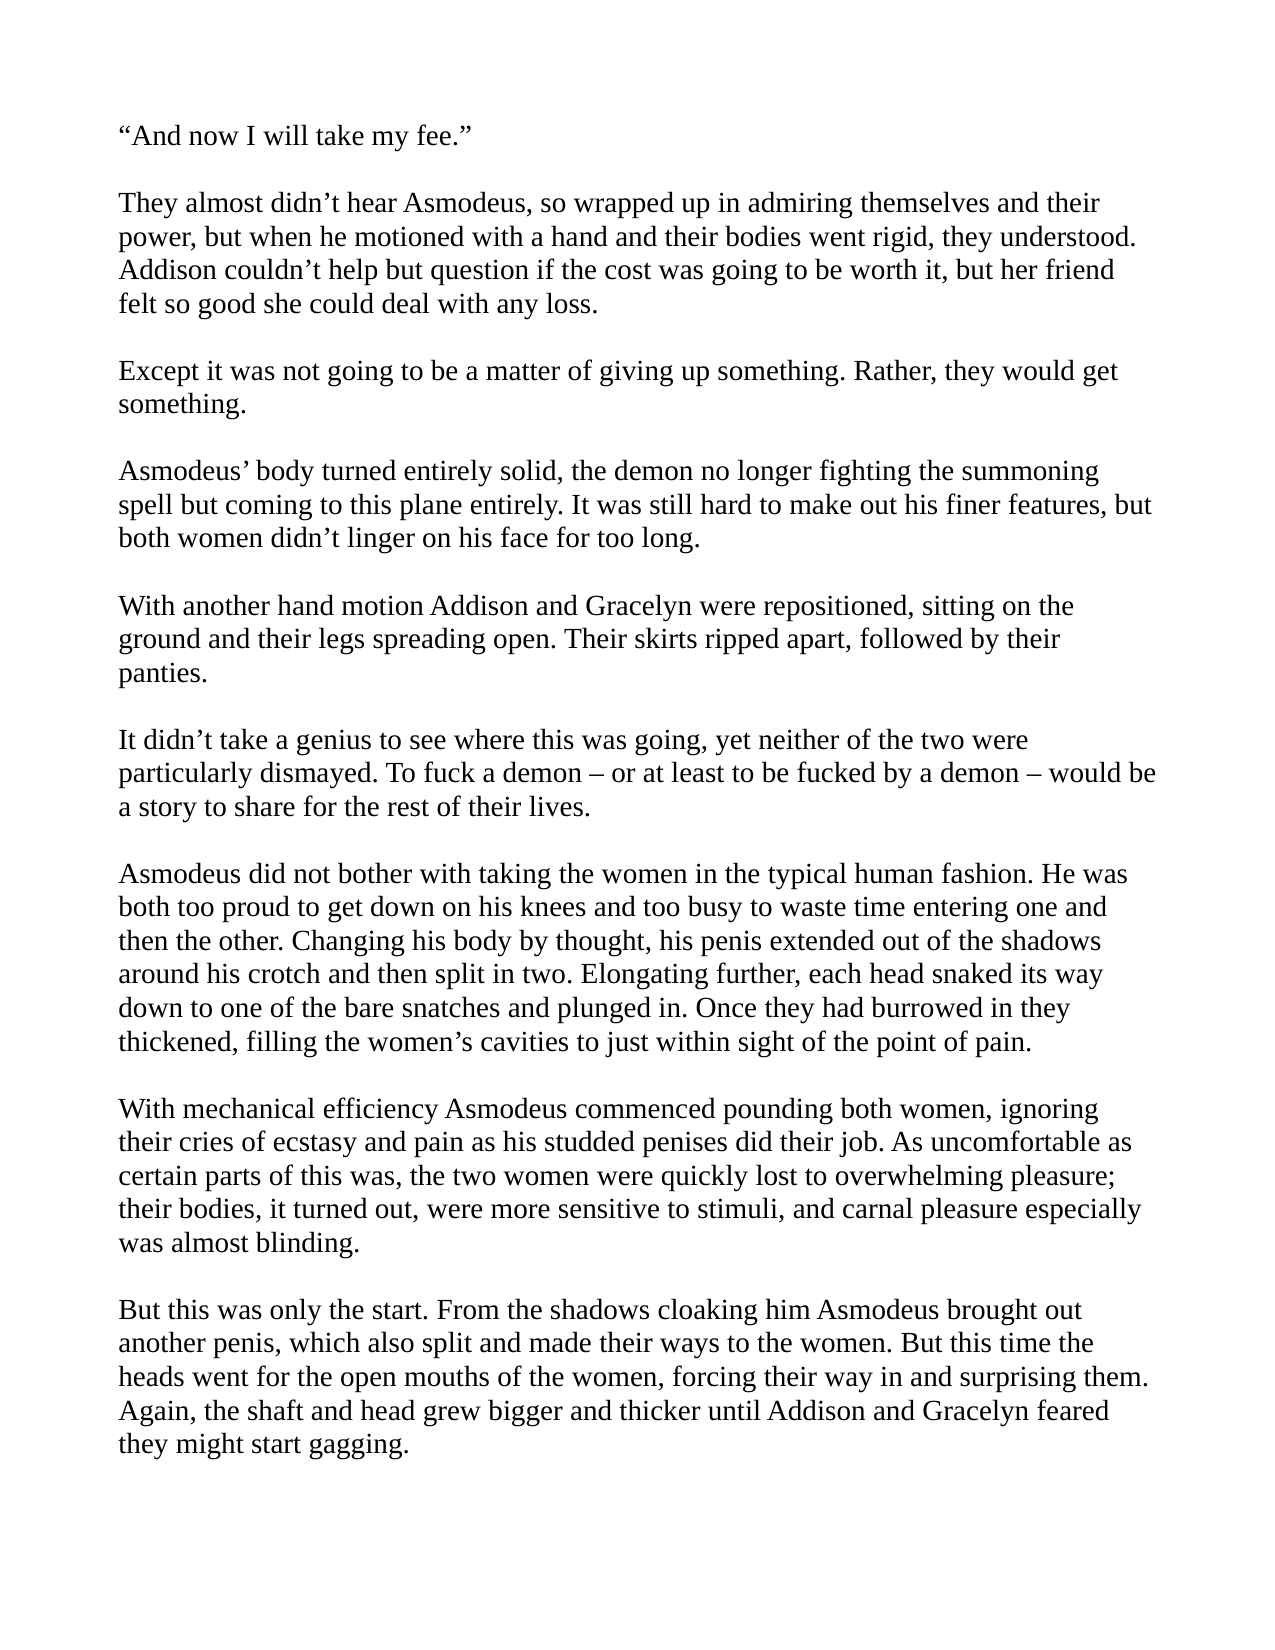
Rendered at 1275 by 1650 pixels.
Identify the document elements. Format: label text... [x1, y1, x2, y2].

text But this was only the start. From the shadows cloaking him Asmodeus brought out another penis, which also split and made their ways to the women. But this time the heads went for the open mouths of the women, forcing their way in and surprising them. Again, the shaft and head grew bigger and thicker until Addison and Gracelyn feared they might start gagging. [118, 1292, 1157, 1460]
text They almost didn’t hear Asmodeus, so wrapped up in admiring themselves and their power, but when he motioned with a hand and their bodies went rigid, they understood. Addison couldn’t help but question if the cost was going to be worth it, but her friend felt so good she could deal with any loss. [118, 185, 1157, 319]
text “And now I will take my fee.” [118, 118, 1157, 152]
text With mechanical efficiency Asmodeus commenced pounding both women, ignoring their cries of ecstasy and pain as his studded penises did their job. As uncomfortable as certain parts of this was, the two women were quickly lost to overwhelming pleasure; their bodies, it turned out, were more sensitive to stimuli, and carnal pleasure especially was almost blinding. [118, 1091, 1157, 1258]
text It didn’t take a genius to see where this was going, yet neither of the two were particularly dismayed. To fuck a demon – or at least to be fucked by a demon – would be a story to share for the rest of their lives. [118, 722, 1157, 822]
text Asmodeus did not bother with taking the women in the typical human fashion. He was both too proud to get down on his knees and too busy to waste time entering one and then the other. Changing his body by thought, his penis extended out of the shadows around his crotch and then split in two. Elongating further, each head snaked its way down to one of the bare snatches and plunged in. Once they had burrowed in they thickened, filling the women’s cavities to just within sight of the point of pain. [118, 856, 1157, 1057]
text With another hand motion Addison and Gracelyn were repositioned, sitting on the ground and their legs spreading open. Their skirts ripped apart, followed by their panties. [118, 588, 1157, 688]
text Except it was not going to be a matter of giving up something. Rather, they would get something. [118, 353, 1157, 420]
text Asmodeus’ body turned entirely solid, the demon no longer fighting the summoning spell but coming to this plane entirely. It was still hard to make out his finer features, but both women didn’t linger on his face for too long. [118, 453, 1157, 554]
